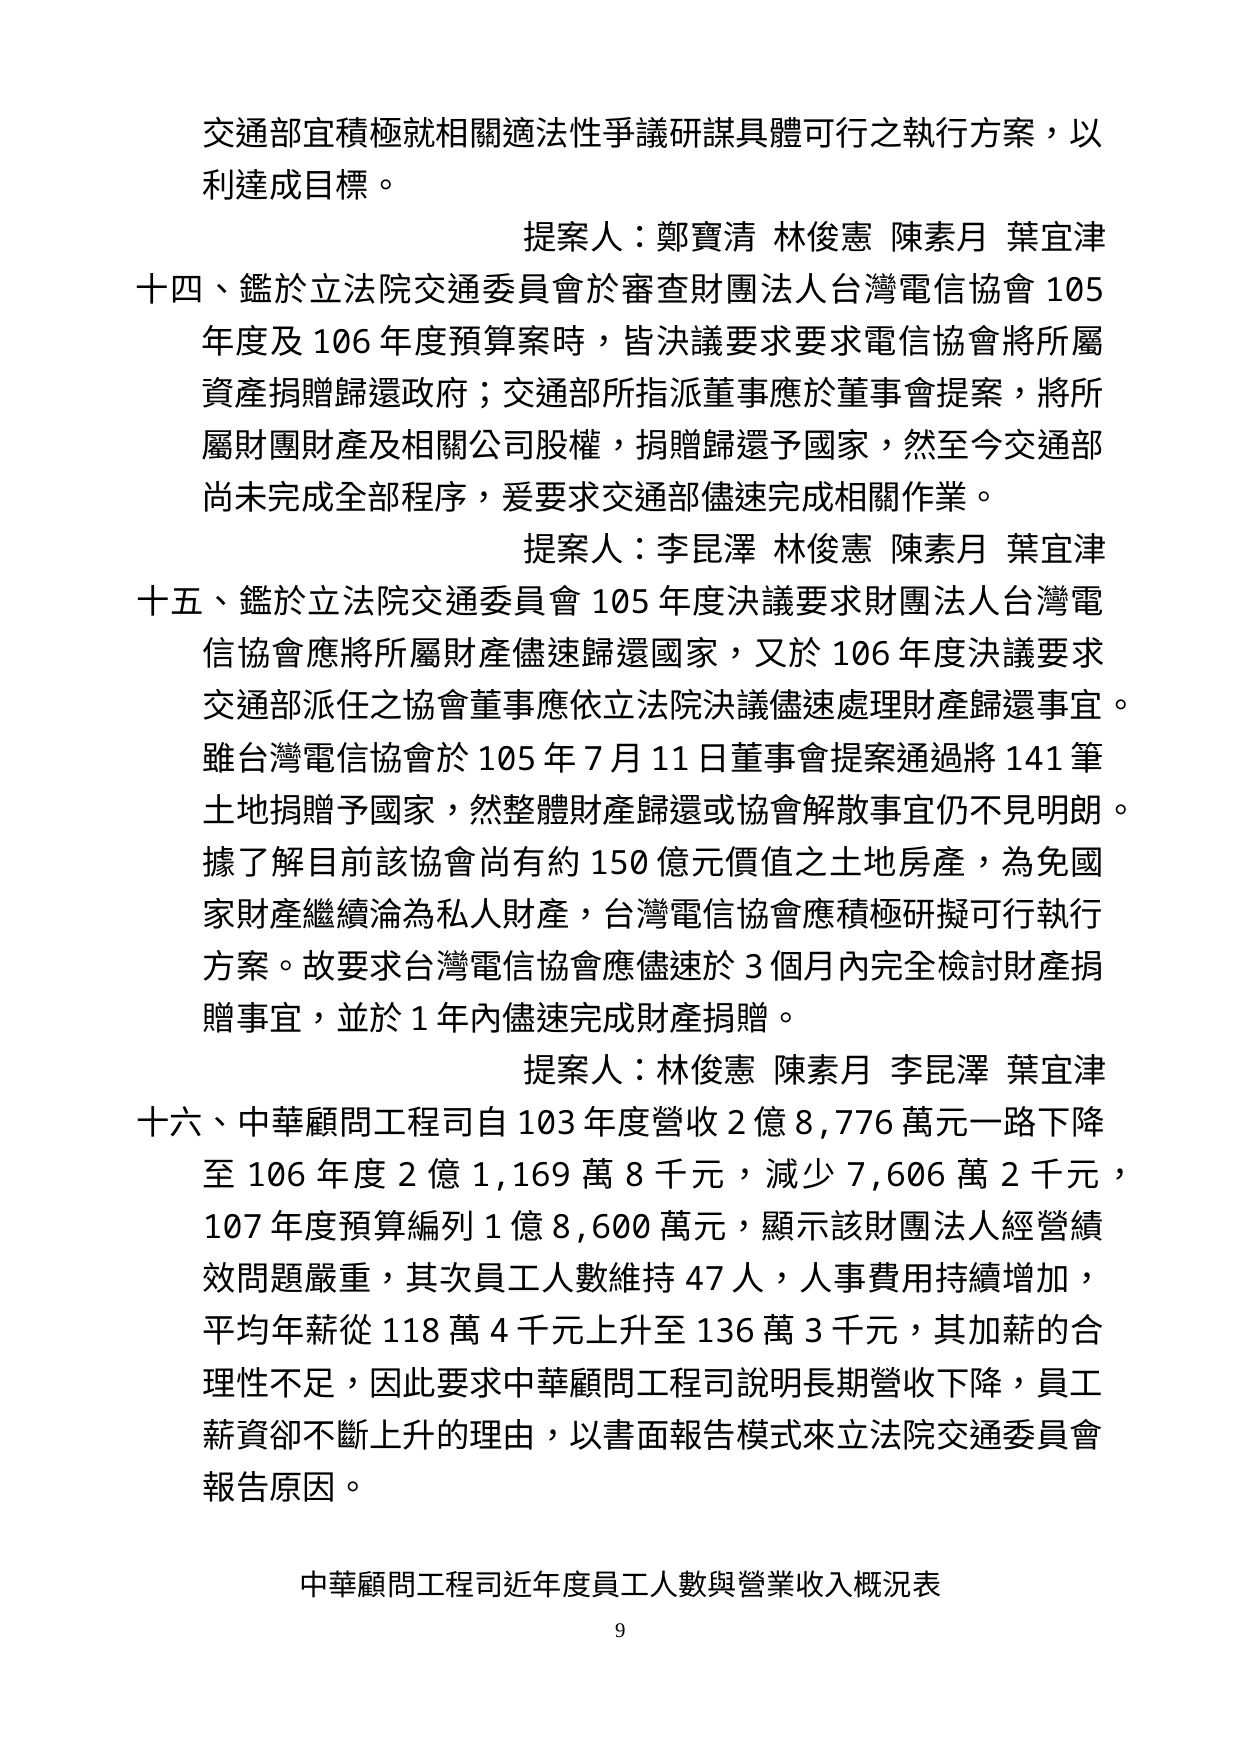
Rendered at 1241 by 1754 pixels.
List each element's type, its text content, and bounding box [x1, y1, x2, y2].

text 提案人：林俊憲 陳素月 李昆澤 葉宜津 [523, 1041, 1117, 1093]
text 提案人：鄭寶清 林俊憲 陳素月 葉宜津 [523, 207, 1117, 259]
text 十四、鑑於立法院交通委員會於審查財團法人台灣電信協會105年度及106年度預算案時，皆決議要求要求電信協會將所屬資產捐贈歸還政府；交通部所指派董事應於董事會提案，將所屬財團財產及相關公司股權，捐贈歸還予國家，然至今交通部尚未完成全部程序，爰要求交通部儘速完成相關作業。 [136, 259, 1104, 520]
text 交通部宜積極就相關適法性爭議研謀具體可行之執行方案，以利達成目標。 [202, 103, 1104, 207]
text 中華顧問工程司近年度員工人數與營業收入概況表 [136, 1541, 1104, 1603]
text 十五、鑑於立法院交通委員會105年度決議要求財團法人台灣電信協會應將所屬財產儘速歸還國家，又於106年度決議要求交通部派任之協會董事應依立法院決議儘速處理財產歸還事宜。雖台灣電信協會於105年7月11日董事會提案通過將141筆土地捐贈予國家，然整體財產歸還或協會解散事宜仍不見明朗。據了解目前該協會尚有約150億元價值之土地房產，為免國家財產繼續淪為私人財產，台灣電信協會應積極研擬可行執行方案。故要求台灣電信協會應儘速於3個月內完全檢討財產捐贈事宜，並於1年內儘速完成財產捐贈。 [136, 572, 1104, 1041]
text 提案人：李昆澤 林俊憲 陳素月 葉宜津 [523, 520, 1117, 572]
text 十六、中華顧問工程司自103年度營收2億8,776萬元一路下降至106年度2億1,169萬8千元，減少7,606萬2千元，107年度預算編列1億8,600萬元，顯示該財團法人經營績效問題嚴重，其次員工人數維持47人，人事費用持續增加，平均年薪從118萬4千元上升至136萬3千元，其加薪的合理性不足，因此要求中華顧問工程司說明長期營收下降，員工薪資卻不斷上升的理由，以書面報告模式來立法院交通委員會報告原因。 [136, 1093, 1104, 1509]
